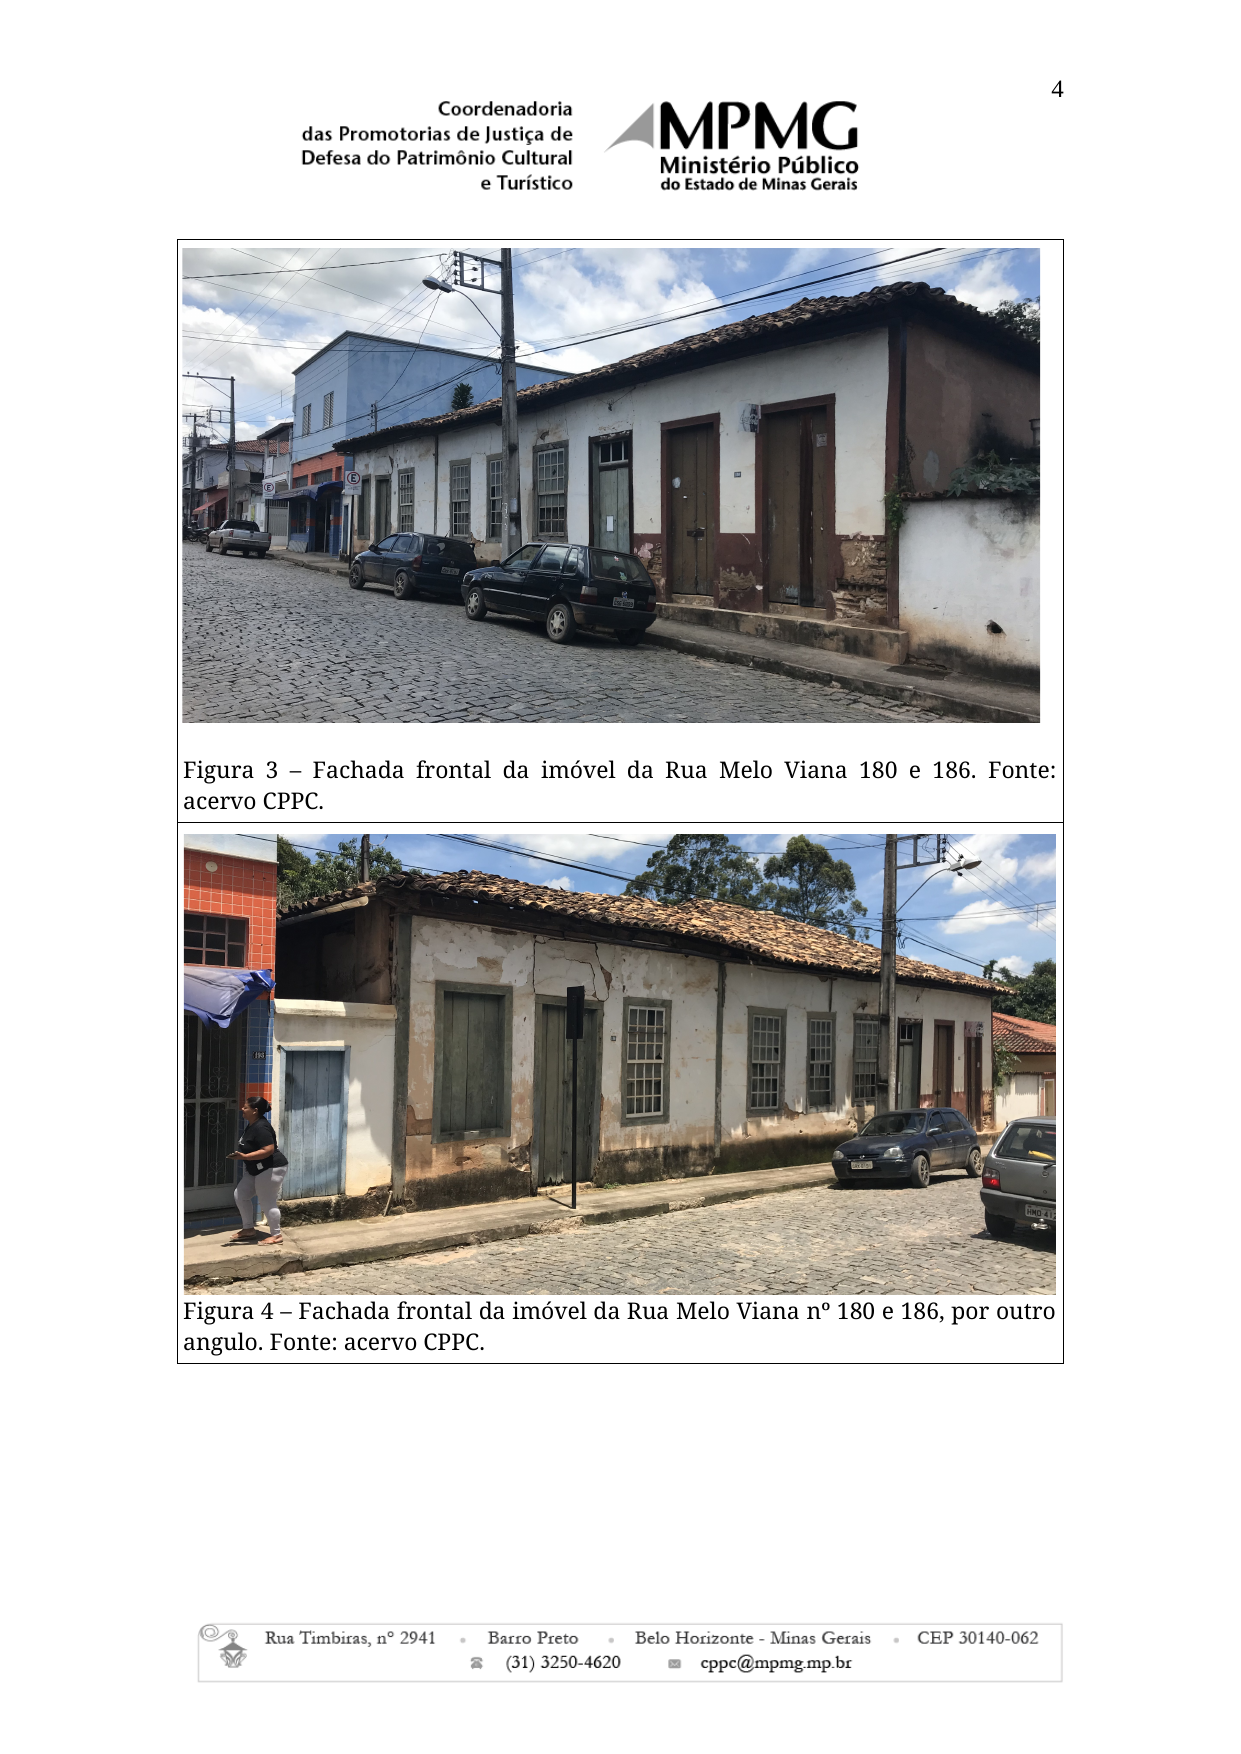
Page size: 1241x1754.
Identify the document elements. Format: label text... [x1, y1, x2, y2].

picture [182, 248, 1041, 723]
picture [183, 941, 1056, 1295]
table_cell Figura 4 – Fachada frontal da imóvel da Rua Melo Viana nº 180 e 186, por outro angulo. Fonte: acervo CPPC. [178, 1295, 1063, 1363]
picture [186, 1615, 1073, 1689]
table_header Figura 3 – Fachada frontal da imóvel da Rua Melo Viana 180 e 186. Fonte: acervo CPPC. [178, 240, 1063, 822]
picture [177, 73, 1053, 207]
table_cell [178, 823, 1063, 1294]
